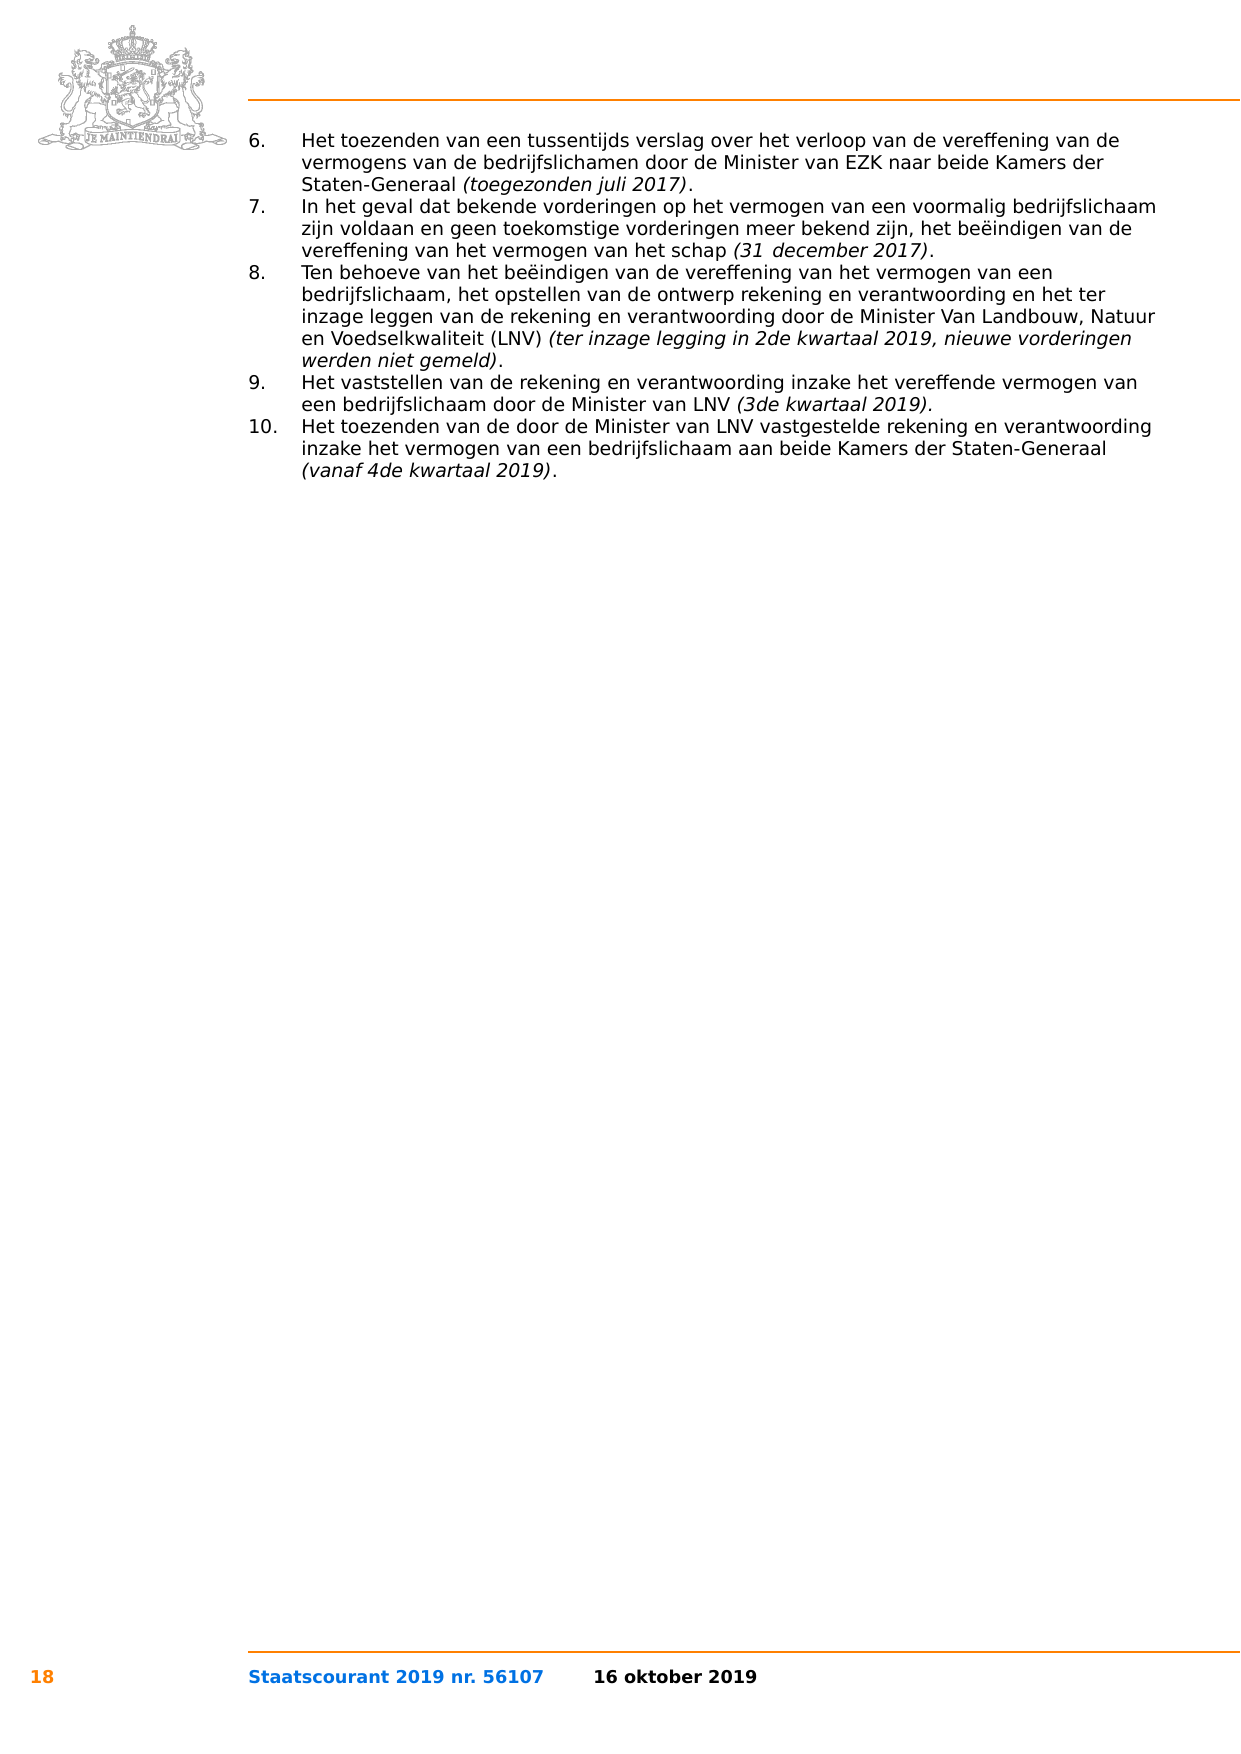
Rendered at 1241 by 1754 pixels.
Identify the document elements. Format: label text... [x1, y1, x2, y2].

text 8. Ten behoeve van het beëindigen van de vereffening van het vermogen van een bedrijfslichaam, het opstellen van de ontwerp rekening en verantwoording en het ter inzage leggen van de rekening en verantwoording door de Minister Van Landbouw, Natuur en Voedselkwaliteit (LNV) (ter inzage legging in 2de kwartaal 2019, nieuwe vorderingen werden niet gemeld). [248, 262, 1163, 372]
picture [38, 25, 227, 150]
text 6. Het toezenden van een tussentijds verslag over het verloop van de vereffening van de vermogens van de bedrijfslichamen door de Minister van EZK naar beide Kamers der Staten-Generaal (toegezonden juli 2017). [248, 130, 1163, 196]
text 7. In het geval dat bekende vorderingen op het vermogen van een voormalig bedrijfslichaam zijn voldaan en geen toekomstige vorderingen meer bekend zijn, het beëindigen van de vereffening van het vermogen van het schap (31 december 2017). [248, 196, 1163, 262]
text 10. Het toezenden van de door de Minister van LNV vastgestelde rekening en verantwoording inzake het vermogen van een bedrijfslichaam aan beide Kamers der Staten-Generaal (vanaf 4de kwartaal 2019). [248, 416, 1163, 482]
text 9. Het vaststellen van de rekening en verantwoording inzake het vereffende vermogen van een bedrijfslichaam door de Minister van LNV (3de kwartaal 2019). [248, 372, 1163, 416]
